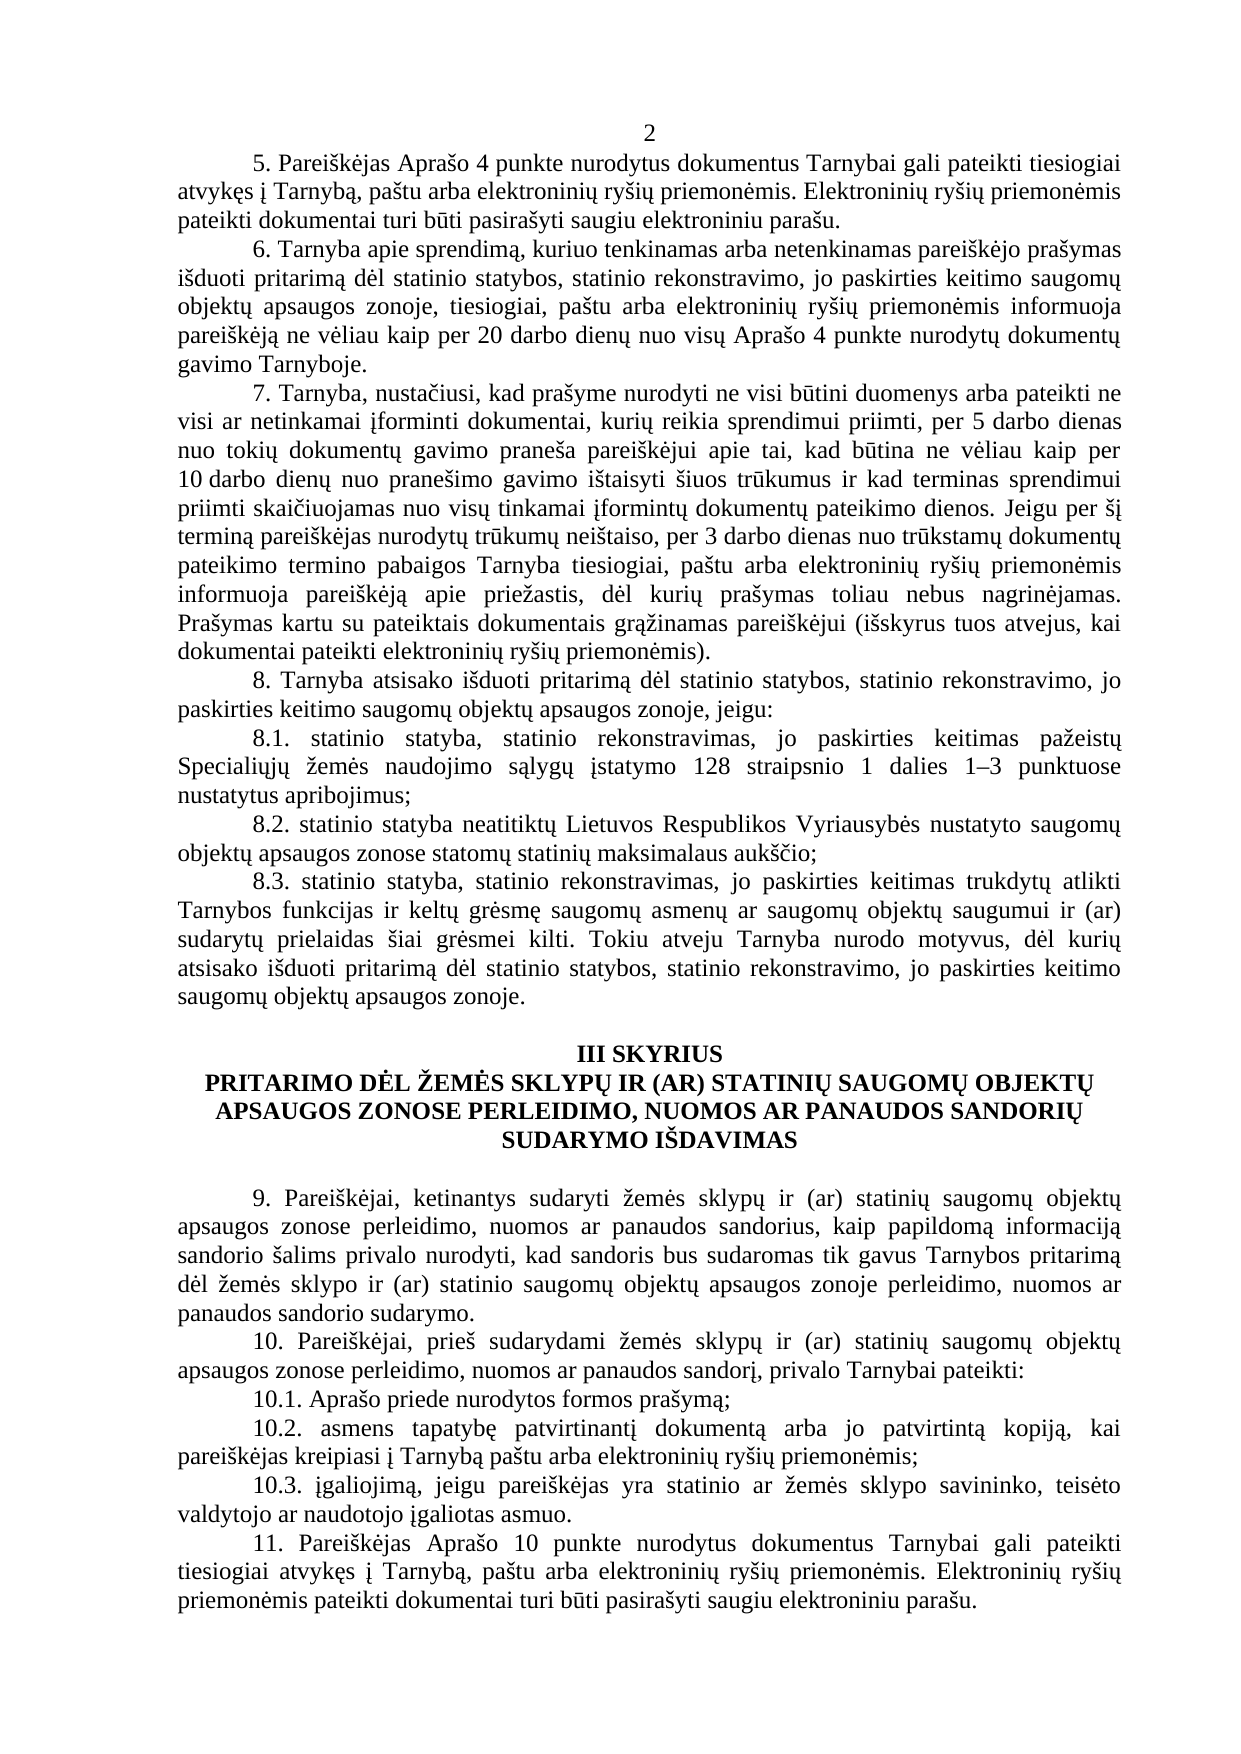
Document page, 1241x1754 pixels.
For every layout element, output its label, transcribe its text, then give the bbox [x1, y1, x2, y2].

text 8.1. statinio statyba, statinio rekonstravimas, jo paskirties keitimas pažeistų Specialiųjų žemės naudojimo sąlygų įstatymo 128 straipsnio 1 dalies 1–3 punktuose nustatytus apribojimus; [177, 723, 1122, 809]
text 10.2. asmens tapatybę patvirtinantį dokumentą arba jo patvirtintą kopiją, kai pareiškėjas kreipiasi į Tarnybą paštu arba elektroninių ryšių priemonėmis; [177, 1413, 1122, 1470]
text 7. Tarnyba, nustačiusi, kad prašyme nurodyti ne visi būtini duomenys arba pateikti ne visi ar netinkamai įforminti dokumentai, kurių reikia sprendimui priimti, per 5 darbo dienas nuo tokių dokumentų gavimo praneša pareiškėjui apie tai, kad būtina ne vėliau kaip per 10 darbo dienų nuo pranešimo gavimo ištaisyti šiuos trūkumus ir kad terminas sprendimui priimti skaičiuojamas nuo visų tinkamai įformintų dokumentų pateikimo dienos. Jeigu per šį terminą pareiškėjas nurodytų trūkumų neištaiso, per 3 darbo dienas nuo trūkstamų dokumentų pateikimo termino pabaigos Tarnyba tiesiogiai, paštu arba elektroninių ryšių priemonėmis informuoja pareiškėją apie priežastis, dėl kurių prašymas toliau nebus nagrinėjamas. Prašymas kartu su pateiktais dokumentais grąžinamas pareiškėjui (išskyrus tuos atvejus, kai dokumentai pateikti elektroninių ryšių priemonėmis). [177, 378, 1122, 665]
text 10. Pareiškėjai, prieš sudarydami žemės sklypų ir (ar) statinių saugomų objektų apsaugos zonose perleidimo, nuomos ar panaudos sandorį, privalo Tarnybai pateikti: [177, 1326, 1122, 1384]
text 10.3. įgaliojimą, jeigu pareiškėjas yra statinio ar žemės sklypo savininko, teisėto valdytojo ar naudotojo įgaliotas asmuo. [177, 1470, 1122, 1528]
text 11. Pareiškėjas Aprašo 10 punkte nurodytus dokumentus Tarnybai gali pateikti tiesiogiai atvykęs į Tarnybą, paštu arba elektroninių ryšių priemonėmis. Elektroninių ryšių priemonėmis pateikti dokumentai turi būti pasirašyti saugiu elektroniniu parašu. [177, 1528, 1122, 1614]
text 8.2. statinio statyba neatitiktų Lietuvos Respublikos Vyriausybės nustatyto saugomų objektų apsaugos zonose statomų statinių maksimalaus aukščio; [177, 809, 1122, 866]
text III SKYRIUS [177, 1039, 1122, 1068]
text 8.3. statinio statyba, statinio rekonstravimas, jo paskirties keitimas trukdytų atlikti Tarnybos funkcijas ir keltų grėsmę saugomų asmenų ar saugomų objektų saugumui ir (ar) sudarytų prielaidas šiai grėsmei kilti. Tokiu atveju Tarnyba nurodo motyvus, dėl kurių atsisako išduoti pritarimą dėl statinio statybos, statinio rekonstravimo, jo paskirties keitimo saugomų objektų apsaugos zonoje. [177, 866, 1122, 1010]
text 9. Pareiškėjai, ketinantys sudaryti žemės sklypų ir (ar) statinių saugomų objektų apsaugos zonose perleidimo, nuomos ar panaudos sandorius, kaip papildomą informaciją sandorio šalims privalo nurodyti, kad sandoris bus sudaromas tik gavus Tarnybos pritarimą dėl žemės sklypo ir (ar) statinio saugomų objektų apsaugos zonoje perleidimo, nuomos ar panaudos sandorio sudarymo. [177, 1183, 1122, 1326]
text PRITARIMO DĖL ŽEMĖS SKLYPŲ IR (AR) STATINIŲ SAUGOMŲ OBJEKTŲ APSAUGOS ZONOSE PERLEIDIMO, NUOMOS AR PANAUDOS SANDORIŲ SUDARYMO IŠDAVIMAS [177, 1068, 1122, 1154]
text 8. Tarnyba atsisako išduoti pritarimą dėl statinio statybos, statinio rekonstravimo, jo paskirties keitimo saugomų objektų apsaugos zonoje, jeigu: [177, 665, 1122, 723]
text 6. Tarnyba apie sprendimą, kuriuo tenkinamas arba netenkinamas pareiškėjo prašymas išduoti pritarimą dėl statinio statybos, statinio rekonstravimo, jo paskirties keitimo saugomų objektų apsaugos zonoje, tiesiogiai, paštu arba elektroninių ryšių priemonėmis informuoja pareiškėją ne vėliau kaip per 20 darbo dienų nuo visų Aprašo 4 punkte nurodytų dokumentų gavimo Tarnyboje. [177, 234, 1122, 378]
text 10.1. Aprašo priede nurodytos formos prašymą; [177, 1384, 1122, 1413]
text 5. Pareiškėjas Aprašo 4 punkte nurodytus dokumentus Tarnybai gali pateikti tiesiogiai atvykęs į Tarnybą, paštu arba elektroninių ryšių priemonėmis. Elektroninių ryšių priemonėmis pateikti dokumentai turi būti pasirašyti saugiu elektroniniu parašu. [177, 148, 1122, 234]
